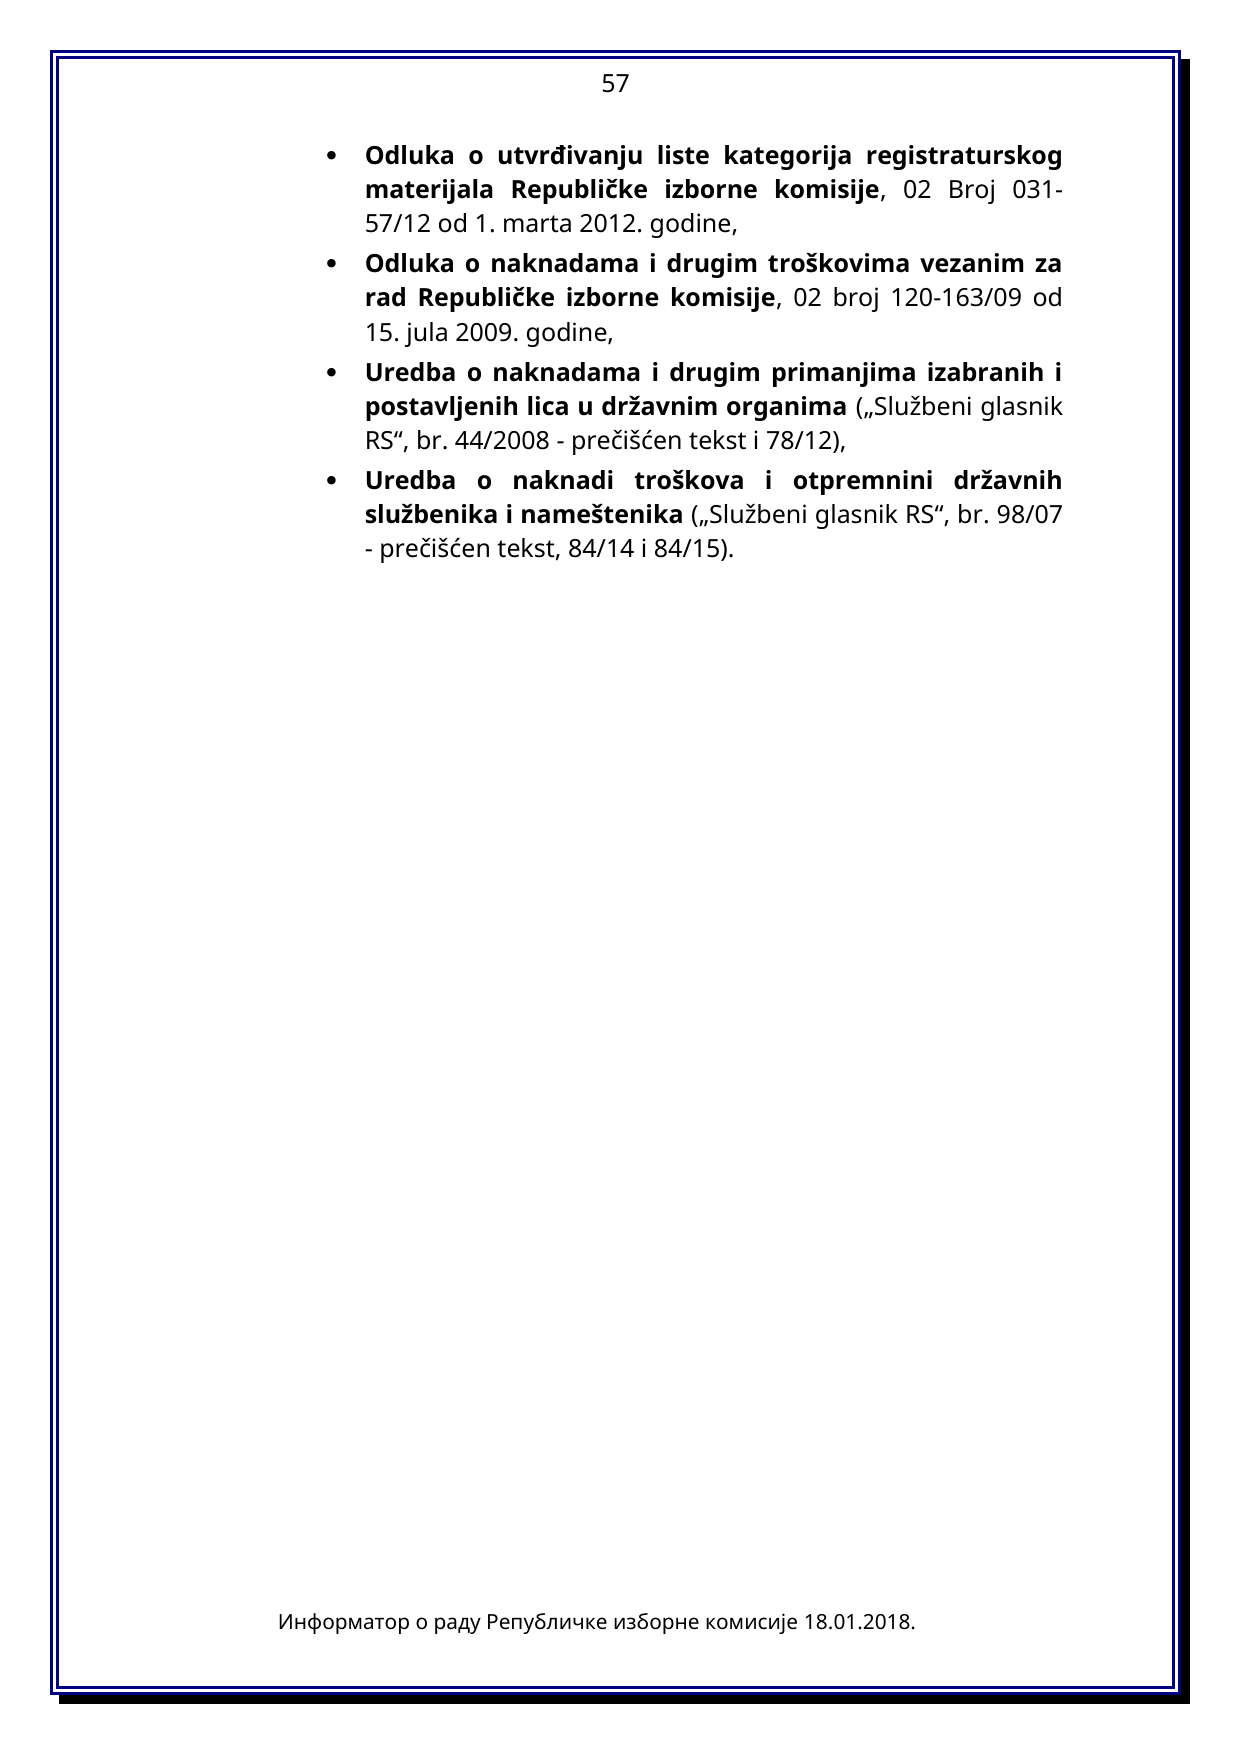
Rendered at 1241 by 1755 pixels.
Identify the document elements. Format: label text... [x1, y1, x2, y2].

list Uredba o naknadama i drugim primanjima izabranih i postavljenih lica u državnim organima („Službeni glasnik RS“, br. 44/2008 - prečišćen tekst i 78/12), [327, 354, 1063, 457]
list Uredba o naknadi troškova i otpremnini državnih službenika i nameštenika („Službeni glasnik RS“, br. 98/07 - prečišćen tekst, 84/14 i 84/15). [327, 463, 1063, 565]
list Odluka o utvrđivanju liste kategorija registraturskog materijala Republičke izborne komisije, 02 Broj 031-57/12 od 1. marta 2012. godine, [327, 138, 1063, 240]
list Odluka o naknadama i drugim troškovima vezanim za rad Republičke izborne komisije, 02 broj 120-163/09 od 15. jula 2009. godine, [327, 246, 1063, 348]
